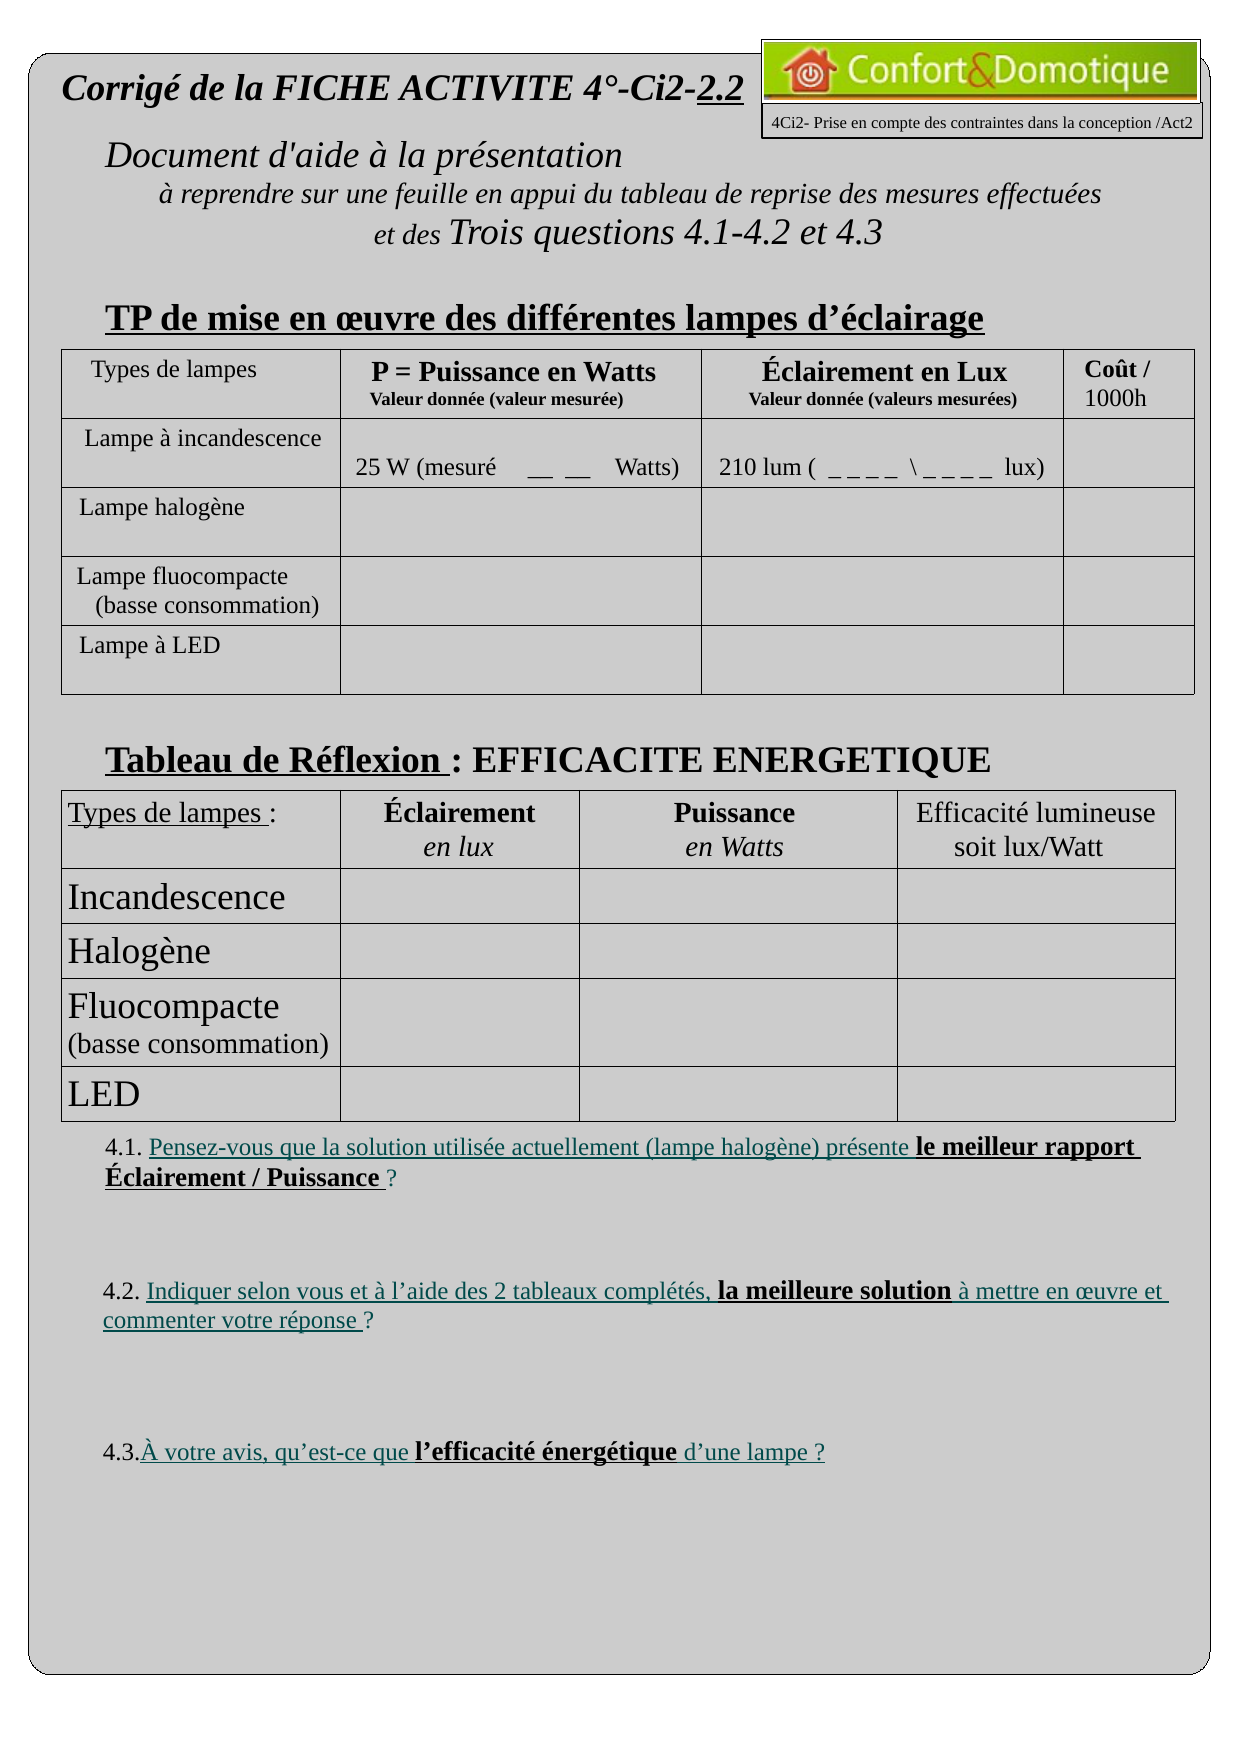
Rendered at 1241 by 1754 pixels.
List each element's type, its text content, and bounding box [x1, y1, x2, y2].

text Corrigé de la FICHE ACTIVITE 4°-Ci2-2.2 [762, 40, 1200, 103]
picture [763, 42, 1197, 100]
